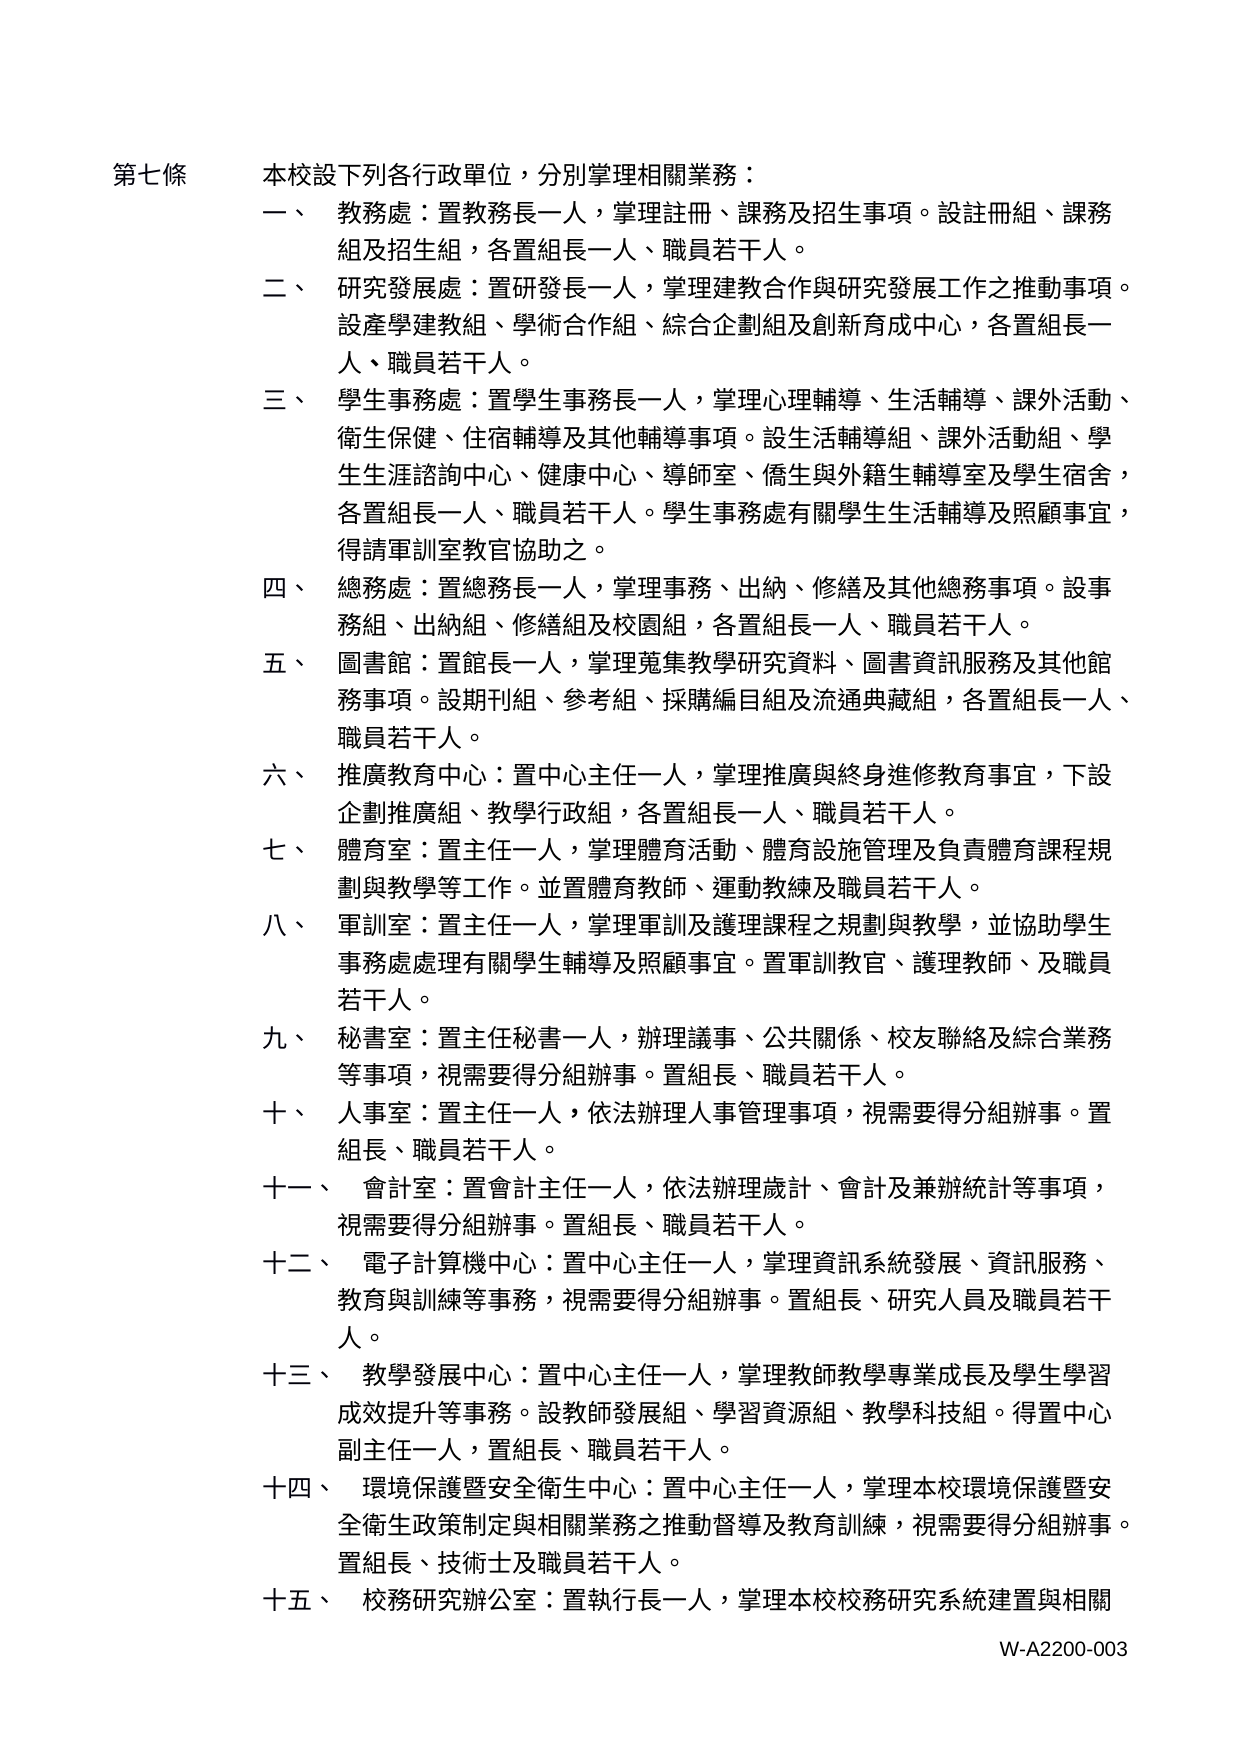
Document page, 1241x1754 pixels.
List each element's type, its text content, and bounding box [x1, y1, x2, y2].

list 秘書室：置主任秘書一人，辦理議事、公共關係、校友聯絡及綜合業務等事項，視需要得分組辦事。置組長、職員若干人。 [262, 1011, 1128, 1086]
list 學生事務處：置學生事務長一人，掌理心理輔導、生活輔導、課外活動、衛生保健、住宿輔導及其他輔導事項。設生活輔導組、課外活動組、學生生涯諮詢中心、健康中心、導師室、僑生與外籍生輔導室及學生宿舍，各置組長一人、職員若干人。學生事務處有關學生生活輔導及照顧事宜，得請軍訓室教官協助之。 [262, 374, 1128, 561]
list 教學發展中心：置中心主任一人，掌理教師教學專業成長及學生學習成效提升等事務。設教師發展組、學習資源組、教學科技組。得置中心副主任一人，置組長、職員若干人。 [262, 1349, 1128, 1461]
list 會計室：置會計主任一人，依法辦理歲計、會計及兼辦統計等事項，視需要得分組辦事。置組長、職員若干人。 [262, 1161, 1128, 1236]
list 研究發展處：置研發長一人，掌理建教合作與研究發展工作之推動事項。設產學建教組、學術合作組、綜合企劃組及創新育成中心，各置組長一人、職員若干人。 [262, 261, 1128, 374]
list 體育室：置主任一人，掌理體育活動、體育設施管理及負責體育課程規劃與教學等工作。並置體育教師、運動教練及職員若干人。 [262, 824, 1128, 899]
list 本校設下列各行政單位，分別掌理相關業務： [112, 149, 1128, 186]
list 校務研究辦公室：置執行長一人，掌理本校校務研究系統建置與相關 [262, 1574, 1128, 1611]
list 人事室：置主任一人，依法辦理人事管理事項，視需要得分組辦事。置組長、職員若干人。 [262, 1086, 1128, 1161]
list 總務處：置總務長一人，掌理事務、出納、修繕及其他總務事項。設事務組、出納組、修繕組及校園組，各置組長一人、職員若干人。 [262, 561, 1128, 636]
list 軍訓室：置主任一人，掌理軍訓及護理課程之規劃與教學，並協助學生事務處處理有關學生輔導及照顧事宜。置軍訓教官、護理教師、及職員若干人。 [262, 899, 1128, 1011]
list 推廣教育中心：置中心主任一人，掌理推廣與終身進修教育事宜，下設企劃推廣組、教學行政組，各置組長一人、職員若干人。 [262, 749, 1128, 824]
list 環境保護暨安全衛生中心：置中心主任一人，掌理本校環境保護暨安全衛生政策制定與相關業務之推動督導及教育訓練，視需要得分組辦事。置組長、技術士及職員若干人。 [262, 1461, 1128, 1574]
list 教務處：置教務長一人，掌理註冊、課務及招生事項。設註冊組、課務組及招生組，各置組長一人、職員若干人。 [262, 186, 1128, 261]
list 電子計算機中心：置中心主任一人，掌理資訊系統發展、資訊服務、教育與訓練等事務，視需要得分組辦事。置組長、研究人員及職員若干人。 [262, 1236, 1128, 1349]
list 圖書館：置館長一人，掌理蒐集教學研究資料、圖書資訊服務及其他館務事項。設期刊組、參考組、採購編目組及流通典藏組，各置組長一人、職員若干人。 [262, 636, 1128, 749]
